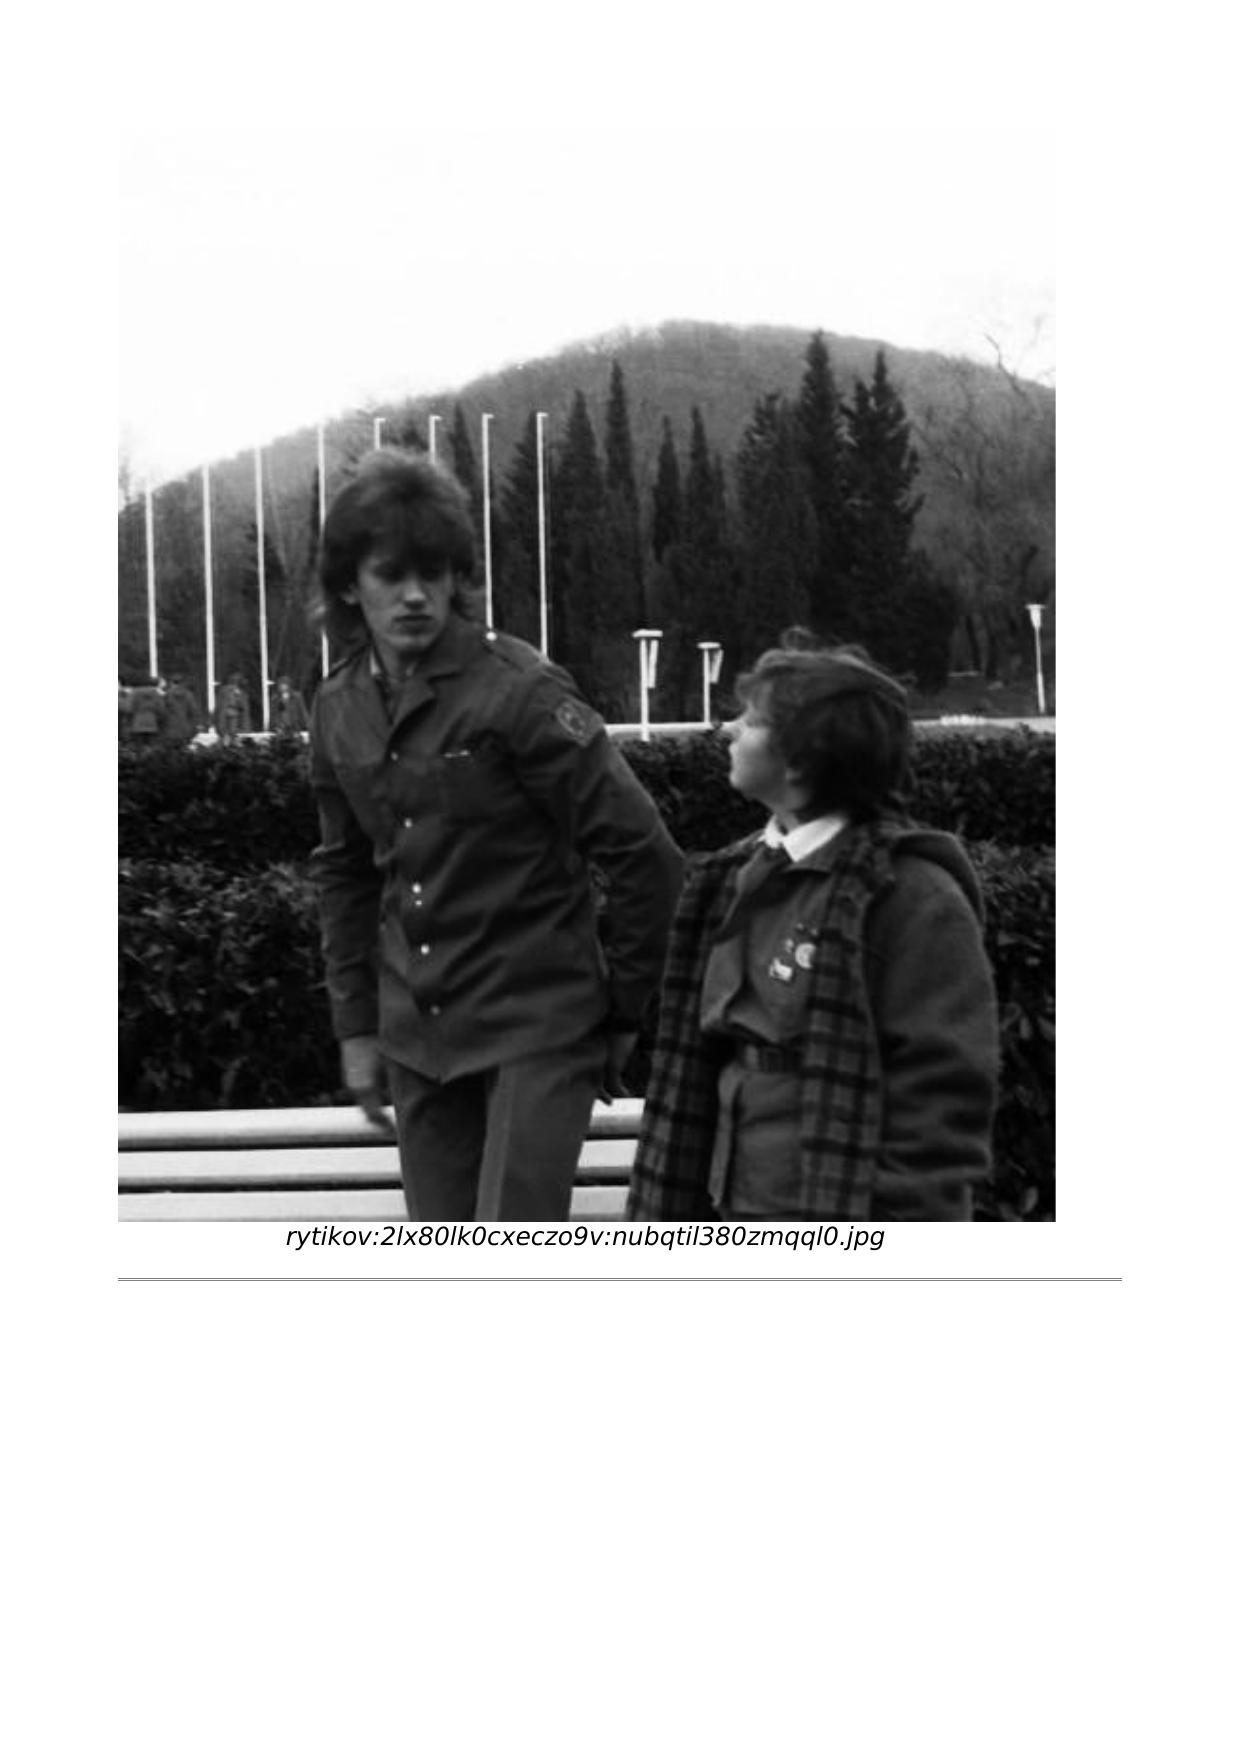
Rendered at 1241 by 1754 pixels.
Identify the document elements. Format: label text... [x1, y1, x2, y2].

text rytikov:2lx80lk0cxeczo9v:nubqtil380zmqql0.jpg [118, 1222, 1056, 1251]
picture [118, 130, 1056, 1222]
